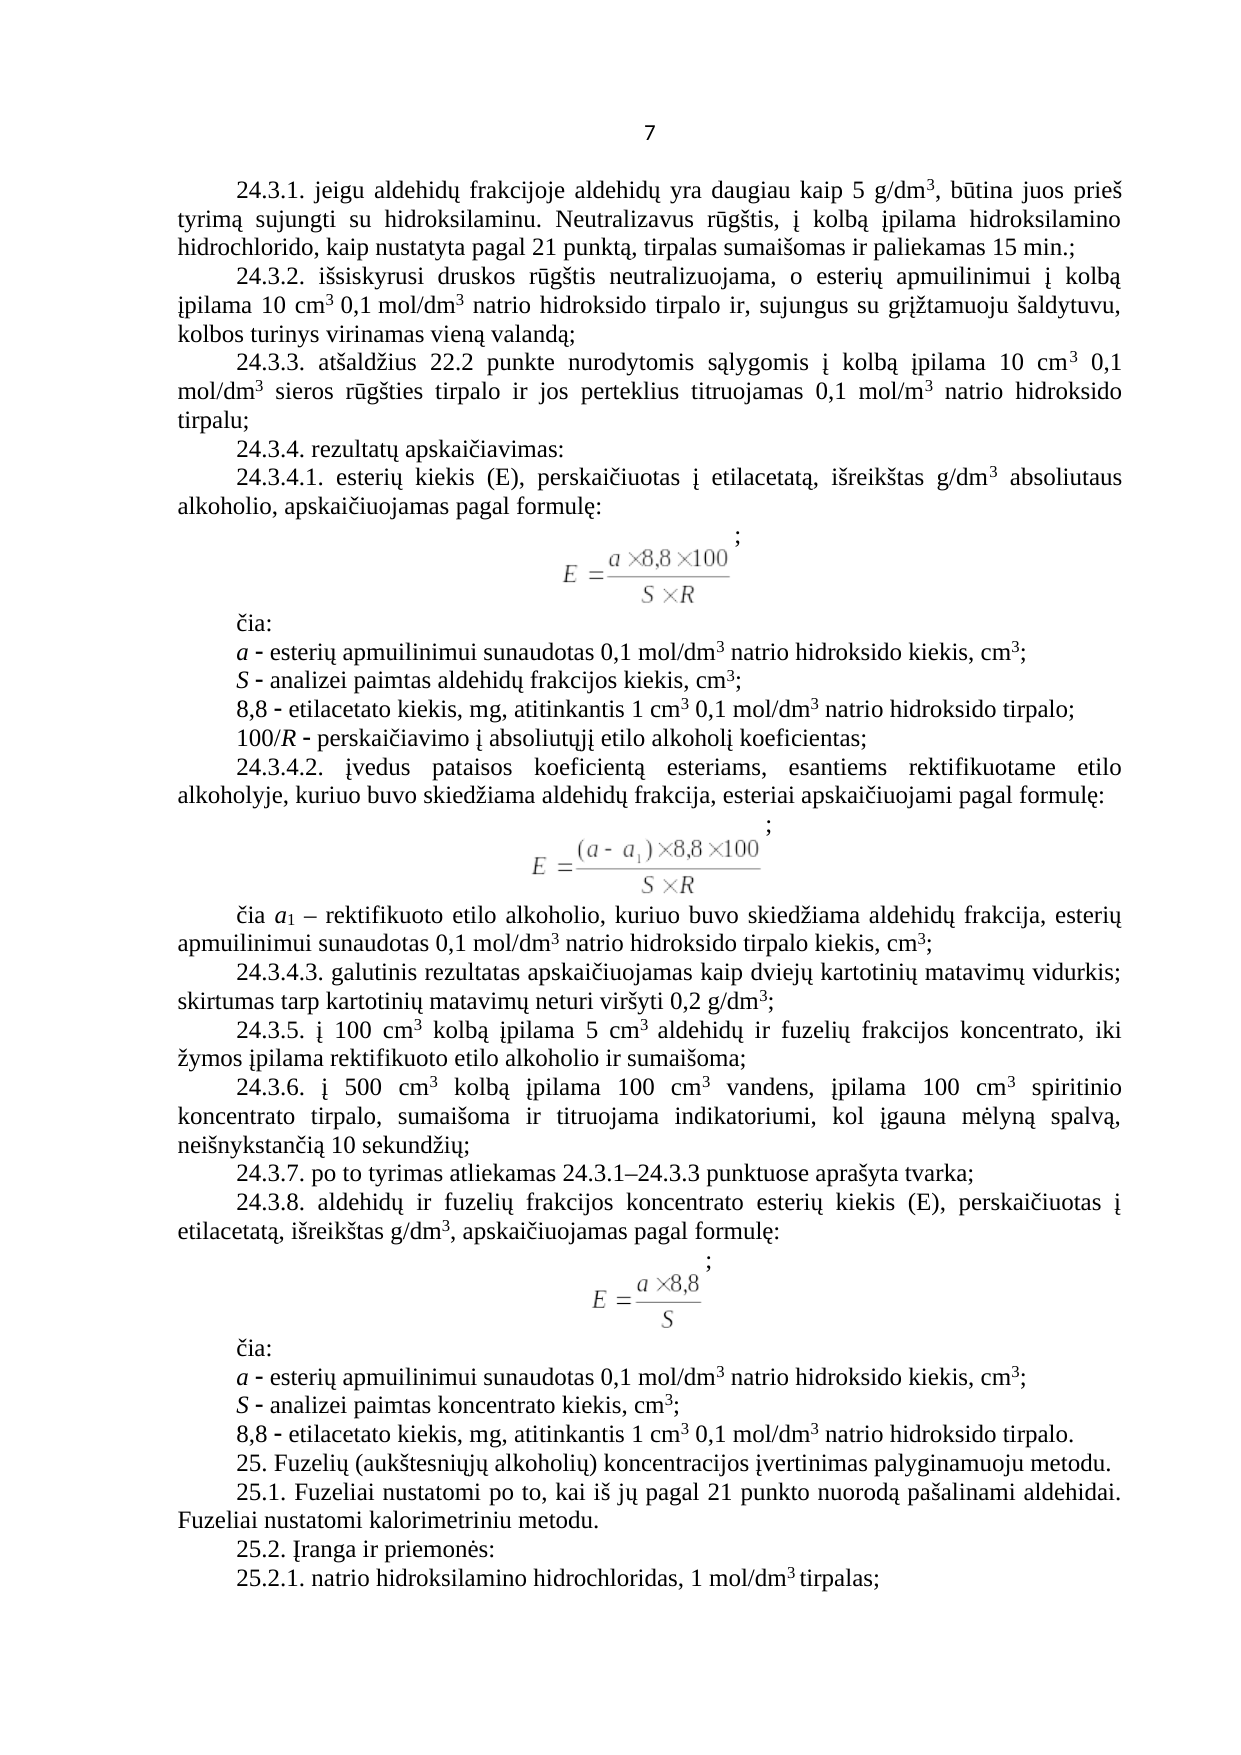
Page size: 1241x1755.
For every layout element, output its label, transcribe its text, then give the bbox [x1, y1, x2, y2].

text čia: [177, 608, 1122, 637]
text 8,8  etilacetato kiekis, mg, atitinkantis 1 cm3 0,1 mol/dm3 natrio hidroksido tirpalo; [177, 694, 1122, 723]
text 24.3.6. į 500 cm3 kolbą įpilama 100 cm3 vandens, įpilama 100 cm3 spiritinio koncentrato tirpalo, sumaišoma ir titruojama indikatoriumi, kol įgauna mėlyną spalvą, neišnykstančią 10 sekundžių; [177, 1072, 1122, 1158]
text 24.3.5. į 100 cm3 kolbą įpilama 5 cm3 aldehidų ir fuzelių frakcijos koncentrato, iki žymos įpilama rektifikuoto etilo alkoholio ir sumaišoma; [177, 1015, 1122, 1072]
text 24.3.7. po to tyrimas atliekamas 24.3.1–24.3.3 punktuose aprašyta tvarka; [177, 1158, 1122, 1187]
text 24.3.4.1. esterių kiekis (E), perskaičiuotas į etilacetatą, išreikštas g/dm3 absoliutaus alkoholio, apskaičiuojamas pagal formulę: [177, 462, 1122, 520]
text 25.2.1. natrio hidroksilamino hidrochloridas, 1 mol/dm3 tirpalas; [177, 1563, 1122, 1592]
text 8,8  etilacetato kiekis, mg, atitinkantis 1 cm3 0,1 mol/dm3 natrio hidroksido tirpalo. [177, 1419, 1122, 1448]
text 24.3.4.2. įvedus pataisos koeficientą esteriams, esantiems rektifikuotame etilo alkoholyje, kuriuo buvo skiedžiama aldehidų frakcija, esteriai apskaičiuojami pagal formulę: [177, 752, 1122, 809]
text E=(ax8,8x100)/SxR; [177, 520, 1122, 608]
text E=((a–a(1))x8,8x100)/SxR; [177, 809, 1122, 900]
text 24.3.3. atšaldžius 22.2 punkte nurodytomis sąlygomis į kolbą įpilama 10 cm3 0,1 mol/dm3 sieros rūgšties tirpalo ir jos perteklius titruojamas 0,1 mol/m3 natrio hidroksido tirpalu; [177, 347, 1122, 434]
text 24.3.4.3. galutinis rezultatas apskaičiuojamas kaip dviejų kartotinių matavimų vidurkis; skirtumas tarp kartotinių matavimų neturi viršyti 0,2 g/dm3; [177, 957, 1122, 1015]
text 25.2. Įranga ir priemonės: [177, 1534, 1122, 1563]
text čia a1 – rektifikuoto etilo alkoholio, kuriuo buvo skiedžiama aldehidų frakcija, esterių apmuilinimui sunaudotas 0,1 mol/dm3 natrio hidroksido tirpalo kiekis, cm3; [177, 900, 1122, 957]
text 25. Fuzelių (aukštesniųjų alkoholių) koncentracijos įvertinimas palyginamuoju metodu. [177, 1448, 1122, 1477]
text 100/R  perskaičiavimo į absoliutųjį etilo alkoholį koeficientas; [177, 723, 1122, 752]
text 24.3.4. rezultatų apskaičiavimas: [177, 434, 1122, 462]
text 24.3.8. aldehidų ir fuzelių frakcijos koncentrato esterių kiekis (E), perskaičiuotas į etilacetatą, išreikštas g/dm3, apskaičiuojamas pagal formulę: [177, 1187, 1122, 1245]
text a  esterių apmuilinimui sunaudotas 0,1 mol/dm3 natrio hidroksido kiekis, cm3; [177, 1362, 1122, 1390]
text E=(ax8,8)/S; [177, 1245, 1122, 1333]
text čia: [177, 1333, 1122, 1362]
text S  analizei paimtas aldehidų frakcijos kiekis, cm3; [177, 665, 1122, 694]
text 24.3.1. jeigu aldehidų frakcijoje aldehidų yra daugiau kaip 5 g/dm3, būtina juos prieš tyrimą sujungti su hidroksilaminu. Neutralizavus rūgštis, į kolbą įpilama hidroksilamino hidrochlorido, kaip nustatyta pagal 21 punktą, tirpalas sumaišomas ir paliekamas 15 min.; [177, 175, 1122, 261]
text 24.3.2. išsiskyrusi druskos rūgštis neutralizuojama, o esterių apmuilinimui į kolbą įpilama 10 cm3 0,1 mol/dm3 natrio hidroksido tirpalo ir, sujungus su grįžtamuoju šaldytuvu, kolbos turinys virinamas vieną valandą; [177, 261, 1122, 347]
text a  esterių apmuilinimui sunaudotas 0,1 mol/dm3 natrio hidroksido kiekis, cm3; [177, 637, 1122, 665]
text S  analizei paimtas koncentrato kiekis, cm3; [177, 1390, 1122, 1419]
text 25.1. Fuzeliai nustatomi po to, kai iš jų pagal 21 punkto nuorodą pašalinami aldehidai. Fuzeliai nustatomi kalorimetriniu metodu. [177, 1477, 1122, 1534]
